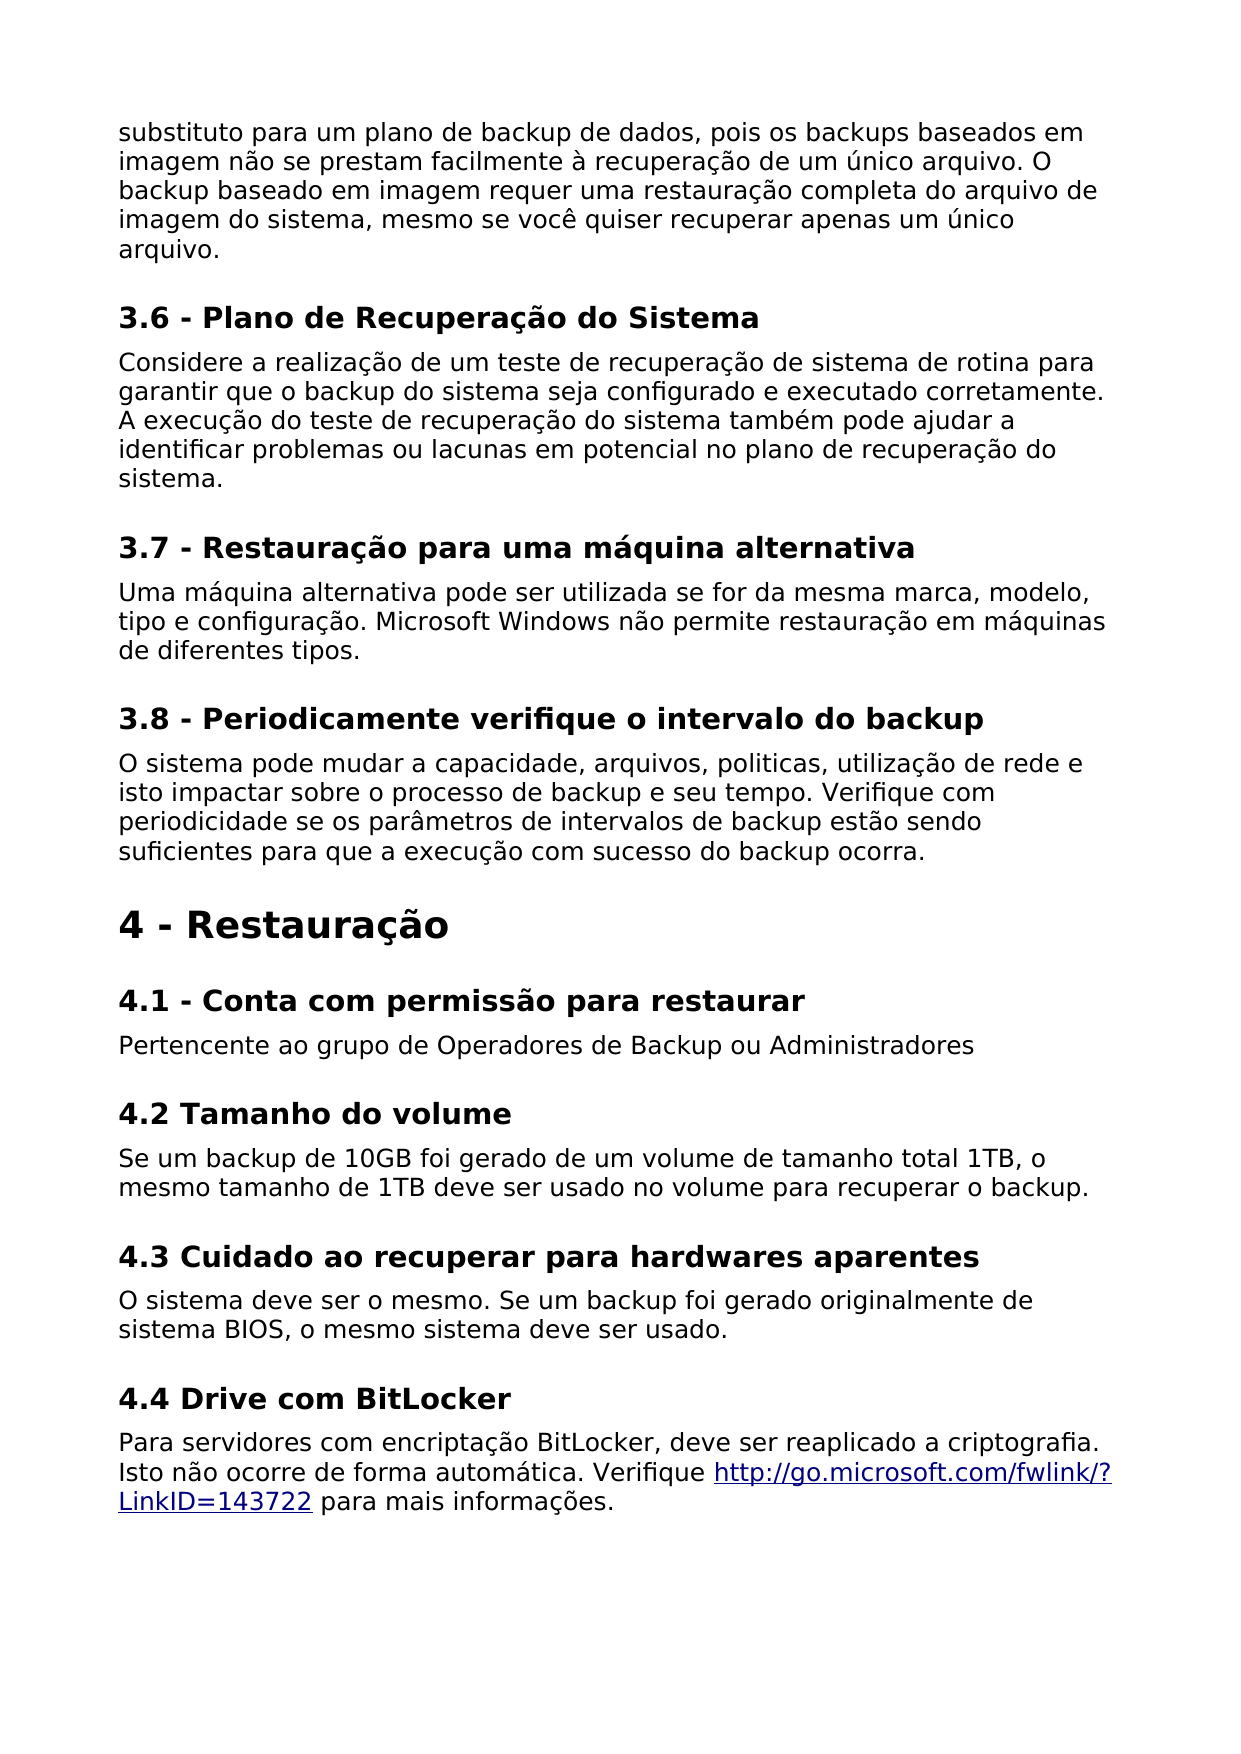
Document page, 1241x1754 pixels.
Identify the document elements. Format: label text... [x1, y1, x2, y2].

text substituto para um plano de backup de dados, pois os backups baseados em imagem não se prestam facilmente à recuperação de um único arquivo. O backup baseado em imagem requer uma restauração completa do arquivo de imagem do sistema, mesmo se você quiser recuperar apenas um único arquivo. [118, 118, 1122, 264]
subtitle 4.1 - Conta com permissão para restaurar [118, 984, 1122, 1018]
subtitle 3.8 - Periodicamente verifique o intervalo do backup [118, 703, 1122, 737]
subtitle 3.6 - Plano de Recuperação do Sistema [118, 301, 1122, 335]
subtitle 4.2 Tamanho do volume [118, 1098, 1122, 1132]
subtitle 4.4 Drive com BitLocker [118, 1382, 1122, 1416]
text Uma máquina alternativa pode ser utilizada se for da mesma marca, modelo, tipo e configuração. Microsoft Windows não permite restauração em máquinas de diferentes tipos. [118, 578, 1122, 665]
subtitle 4.3 Cuidado ao recuperar para hardwares aparentes [118, 1240, 1122, 1274]
text Considere a realização de um teste de recuperação de sistema de rotina para garantir que o backup do sistema seja configurado e executado corretamente. A execução do teste de recuperação do sistema também pode ajudar a identificar problemas ou lacunas em potencial no plano de recuperação do sistema. [118, 348, 1122, 494]
text Para servidores com encriptação BitLocker, deve ser reaplicado a criptografia. Isto não ocorre de forma automática. Verifique http://go.microsoft.com/fwlink/?LinkID=143722 para mais informações. [118, 1429, 1122, 1516]
subtitle 4 - Restauração [118, 903, 1122, 947]
text O sistema deve ser o mesmo. Se um backup foi gerado originalmente de sistema BIOS, o mesmo sistema deve ser usado. [118, 1286, 1122, 1345]
text Pertencente ao grupo de Operadores de Backup ou Administradores [118, 1031, 1122, 1060]
text Se um backup de 10GB foi gerado de um volume de tamanho total 1TB, o mesmo tamanho de 1TB deve ser usado no volume para recuperar o backup. [118, 1144, 1122, 1202]
subtitle 3.7 - Restauração para uma máquina alternativa [118, 531, 1122, 565]
text O sistema pode mudar a capacidade, arquivos, politicas, utilização de rede e isto impactar sobre o processo de backup e seu tempo. Verifique com periodicidade se os parâmetros de intervalos de backup estão sendo suficientes para que a execução com sucesso do backup ocorra. [118, 749, 1122, 866]
